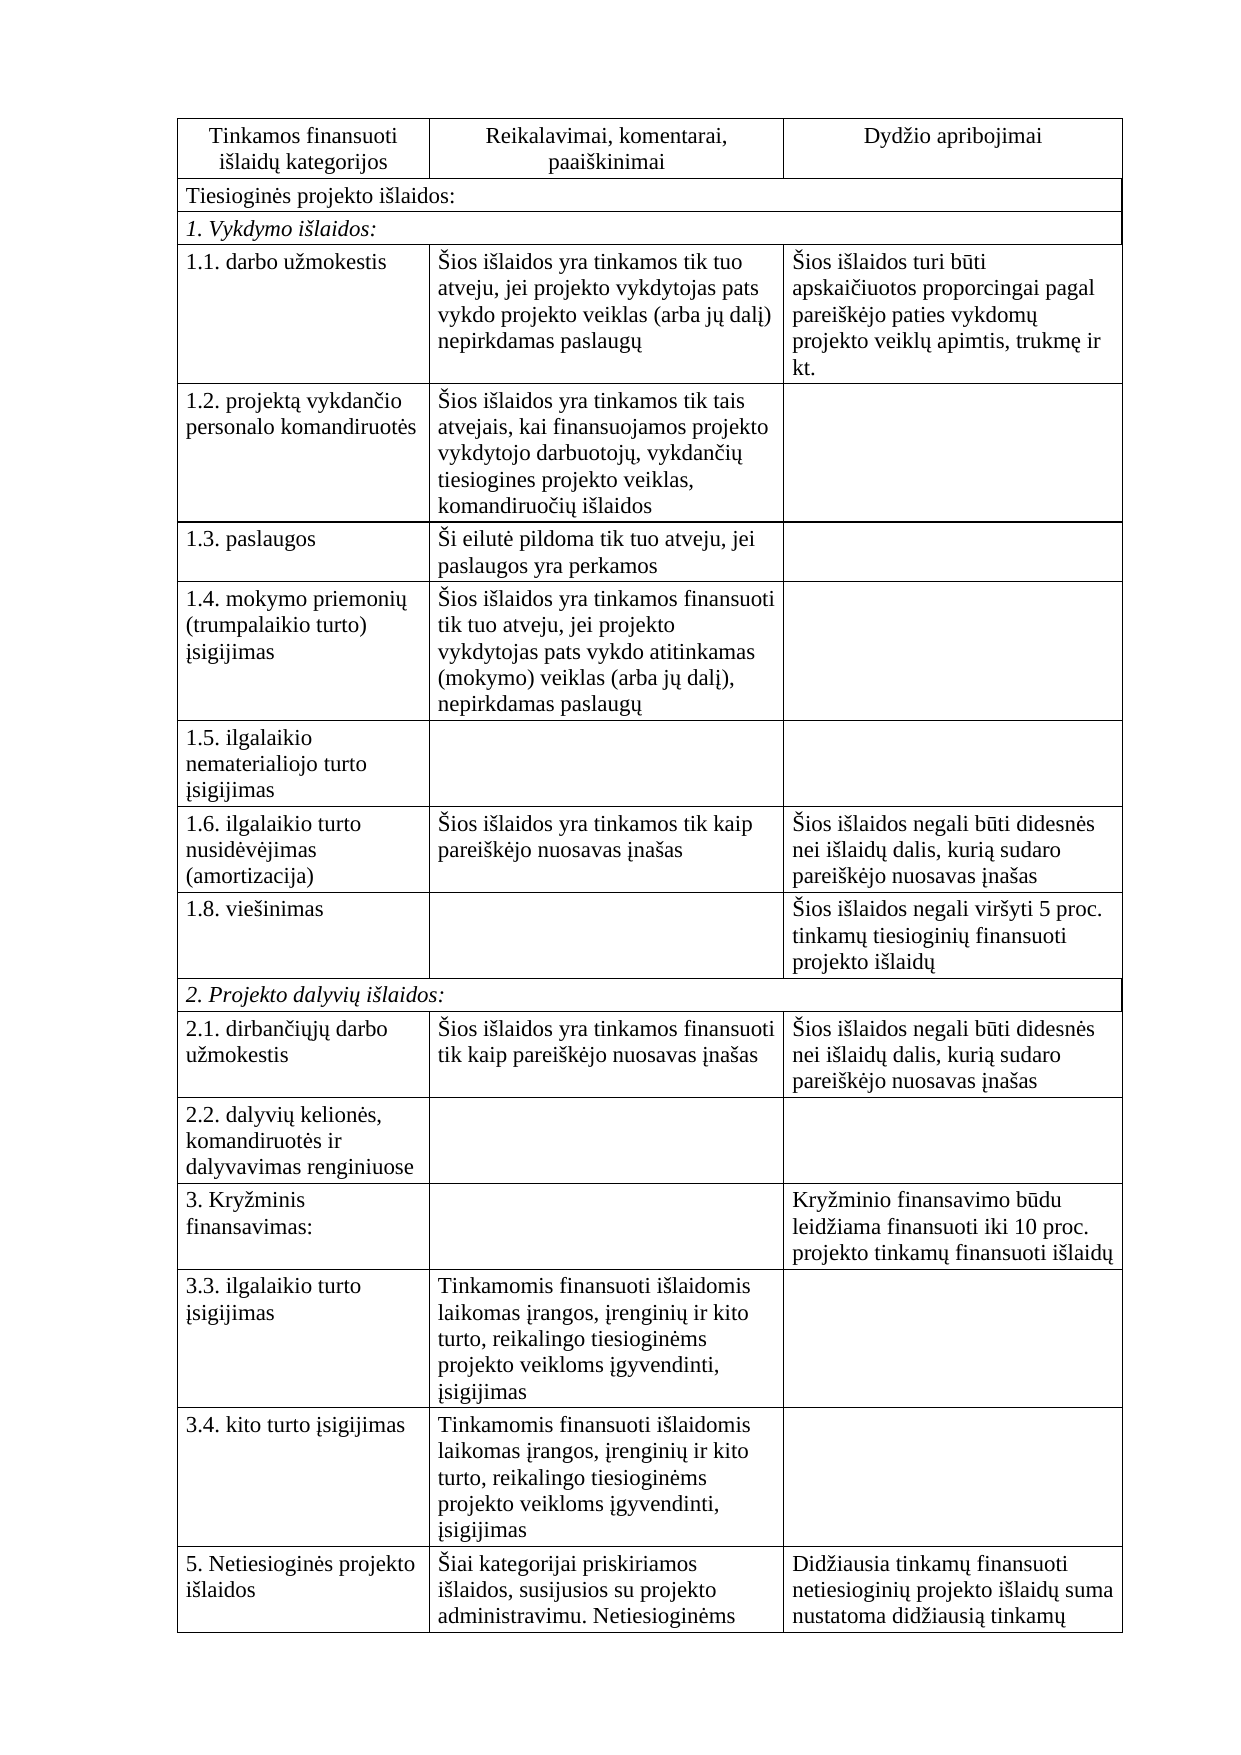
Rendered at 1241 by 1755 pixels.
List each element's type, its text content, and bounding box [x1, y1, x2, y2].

table_cell Šiai kategorijai priskiriamos išlaidos, susijusios su projekto administravimu. Netiesioginėms [430, 1547, 783, 1632]
table_cell 1.4. mokymo priemonių (trumpalaikio turto) įsigijimas [178, 582, 429, 720]
table_cell [430, 1098, 783, 1183]
table_cell [784, 1408, 1122, 1546]
table_cell Didžiausia tinkamų finansuoti netiesioginių projekto išlaidų suma nustatoma didžiausią tinkamų [784, 1547, 1122, 1632]
table_cell Šios išlaidos yra tinkamos tik kaip pareiškėjo nuosavas įnašas [430, 807, 783, 892]
table_cell 3.4. kito turto įsigijimas [178, 1408, 429, 1546]
table_cell Kryžminio finansavimo būdu leidžiama finansuoti iki 10 proc. projekto tinkamų finansuoti išlaidų [784, 1184, 1122, 1268]
table_cell Ši eilutė pildoma tik tuo atveju, jei paslaugos yra perkamos [430, 523, 783, 581]
table_cell Šios išlaidos turi būti apskaičiuotos proporcingai pagal pareiškėjo paties vykdomų projekto veiklų apimtis, trukmę ir kt. [784, 245, 1122, 383]
table_cell [430, 893, 783, 977]
table_cell Tinkamomis finansuoti išlaidomis laikomas įrangos, įrenginių ir kito turto, reikalingo tiesioginėms projekto veikloms įgyvendinti, įsigijimas [430, 1270, 783, 1407]
table_cell Šios išlaidos yra tinkamos tik tuo atveju, jei projekto vykdytojas pats vykdo projekto veiklas (arba jų dalį) nepirkdamas paslaugų [430, 245, 783, 383]
table_cell Šios išlaidos yra tinkamos tik tais atvejais, kai finansuojamos projekto vykdytojo darbuotojų, vykdančių tiesiogines projekto veiklas, komandiruočių išlaidos [430, 384, 783, 521]
table_cell Šios išlaidos yra tinkamos finansuoti tik kaip pareiškėjo nuosavas įnašas [430, 1012, 783, 1097]
table_cell Šios išlaidos negali būti didesnės nei išlaidų dalis, kurią sudaro pareiškėjo nuosavas įnašas [784, 1012, 1122, 1097]
table_cell [784, 384, 1122, 521]
table_cell 3. Kryžminis finansavimas: [178, 1184, 429, 1268]
table_cell [784, 523, 1122, 581]
table_cell [784, 1098, 1122, 1183]
table_cell Tinkamomis finansuoti išlaidomis laikomas įrangos, įrenginių ir kito turto, reikalingo tiesioginėms projekto veikloms įgyvendinti, įsigijimas [430, 1408, 783, 1546]
table_cell Šios išlaidos negali būti didesnės nei išlaidų dalis, kurią sudaro pareiškėjo nuosavas įnašas [784, 807, 1122, 892]
table_cell 1. Vykdymo išlaidos: [178, 212, 1121, 244]
table_cell 1.6. ilgalaikio turto nusidėvėjimas (amortizacija) [178, 807, 429, 892]
table_cell 2.2. dalyvių kelionės, komandiruotės ir dalyvavimas renginiuose [178, 1098, 429, 1183]
table_cell 1.3. paslaugos [178, 523, 429, 581]
table_cell [784, 1270, 1122, 1407]
table_cell [430, 721, 783, 806]
table_cell Šios išlaidos yra tinkamos finansuoti tik tuo atveju, jei projekto vykdytojas pats vykdo atitinkamas (mokymo) veiklas (arba jų dalį), nepirkdamas paslaugų [430, 582, 783, 720]
table_header Tinkamos finansuoti išlaidų kategorijos [178, 119, 429, 178]
table_cell 1.8. viešinimas [178, 893, 429, 977]
table_cell [784, 721, 1122, 806]
table_cell 1.2. projektą vykdančio personalo komandiruotės [178, 384, 429, 521]
table_header Dydžio apribojimai [784, 119, 1122, 178]
table_cell 1.5. ilgalaikio nematerialiojo turto įsigijimas [178, 721, 429, 806]
table_header Reikalavimai, komentarai, paaiškinimai [430, 119, 783, 178]
table_cell [430, 1184, 783, 1268]
table_cell 3.3. ilgalaikio turto įsigijimas [178, 1270, 429, 1407]
table_cell Šios išlaidos negali viršyti 5 proc. tinkamų tiesioginių finansuoti projekto išlaidų [784, 893, 1122, 977]
table_cell 2. Projekto dalyvių išlaidos: [178, 979, 1121, 1011]
table_cell [784, 582, 1122, 720]
table_cell 5. Netiesioginės projekto išlaidos [178, 1547, 429, 1632]
table_cell 1.1. darbo užmokestis [178, 245, 429, 383]
table_cell Tiesioginės projekto išlaidos: [178, 179, 1121, 211]
table_cell 2.1. dirbančiųjų darbo užmokestis [178, 1012, 429, 1097]
